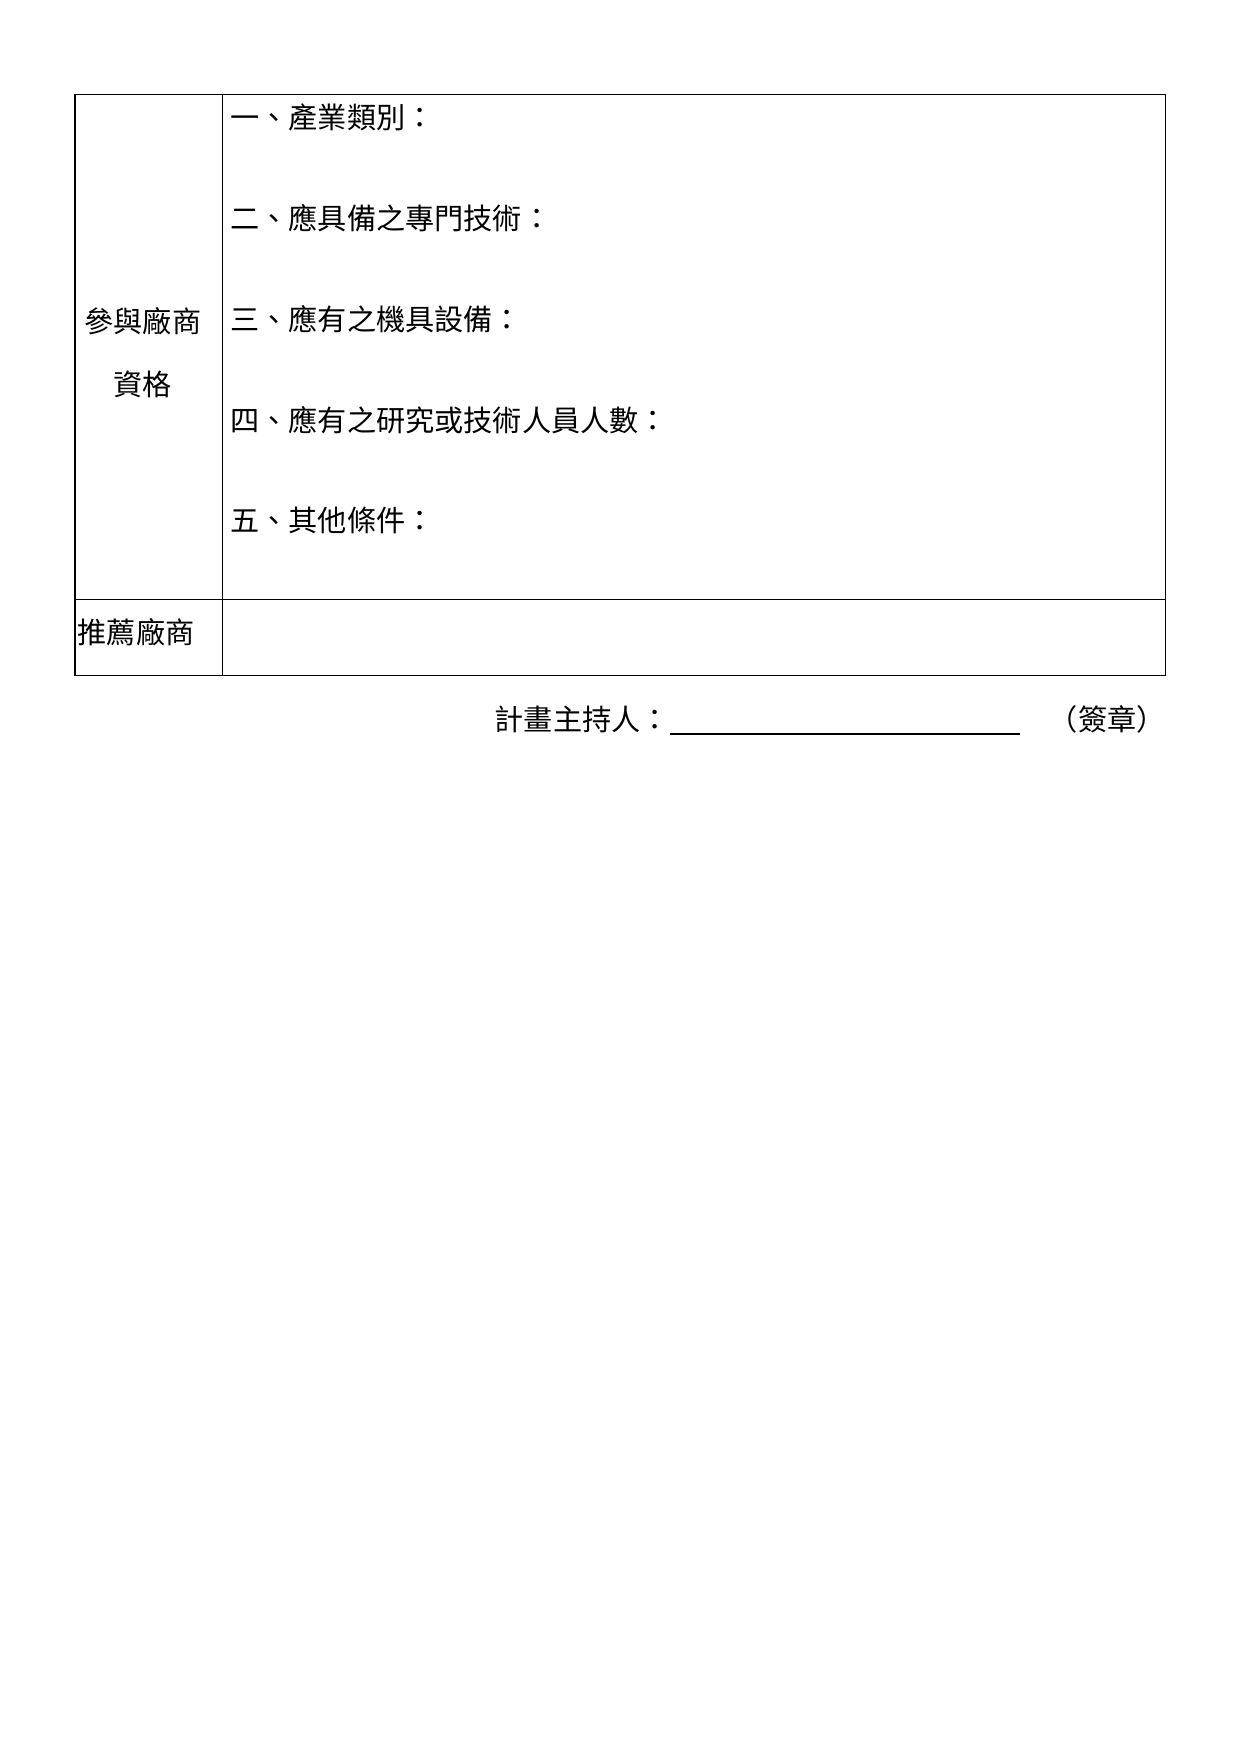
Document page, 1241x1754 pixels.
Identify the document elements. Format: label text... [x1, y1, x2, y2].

table_cell 推薦廠商 [76, 600, 222, 675]
table_cell [223, 600, 1165, 675]
text 計畫主持人： （簽章） [75, 676, 1165, 738]
table_cell 參與廠商資格 [76, 95, 222, 599]
table_cell 一、產業類別： 二、應具備之專門技術： 三、應有之機具設備： 四、應有之研究或技術人員人數： 五、其他條件： [223, 95, 1165, 599]
